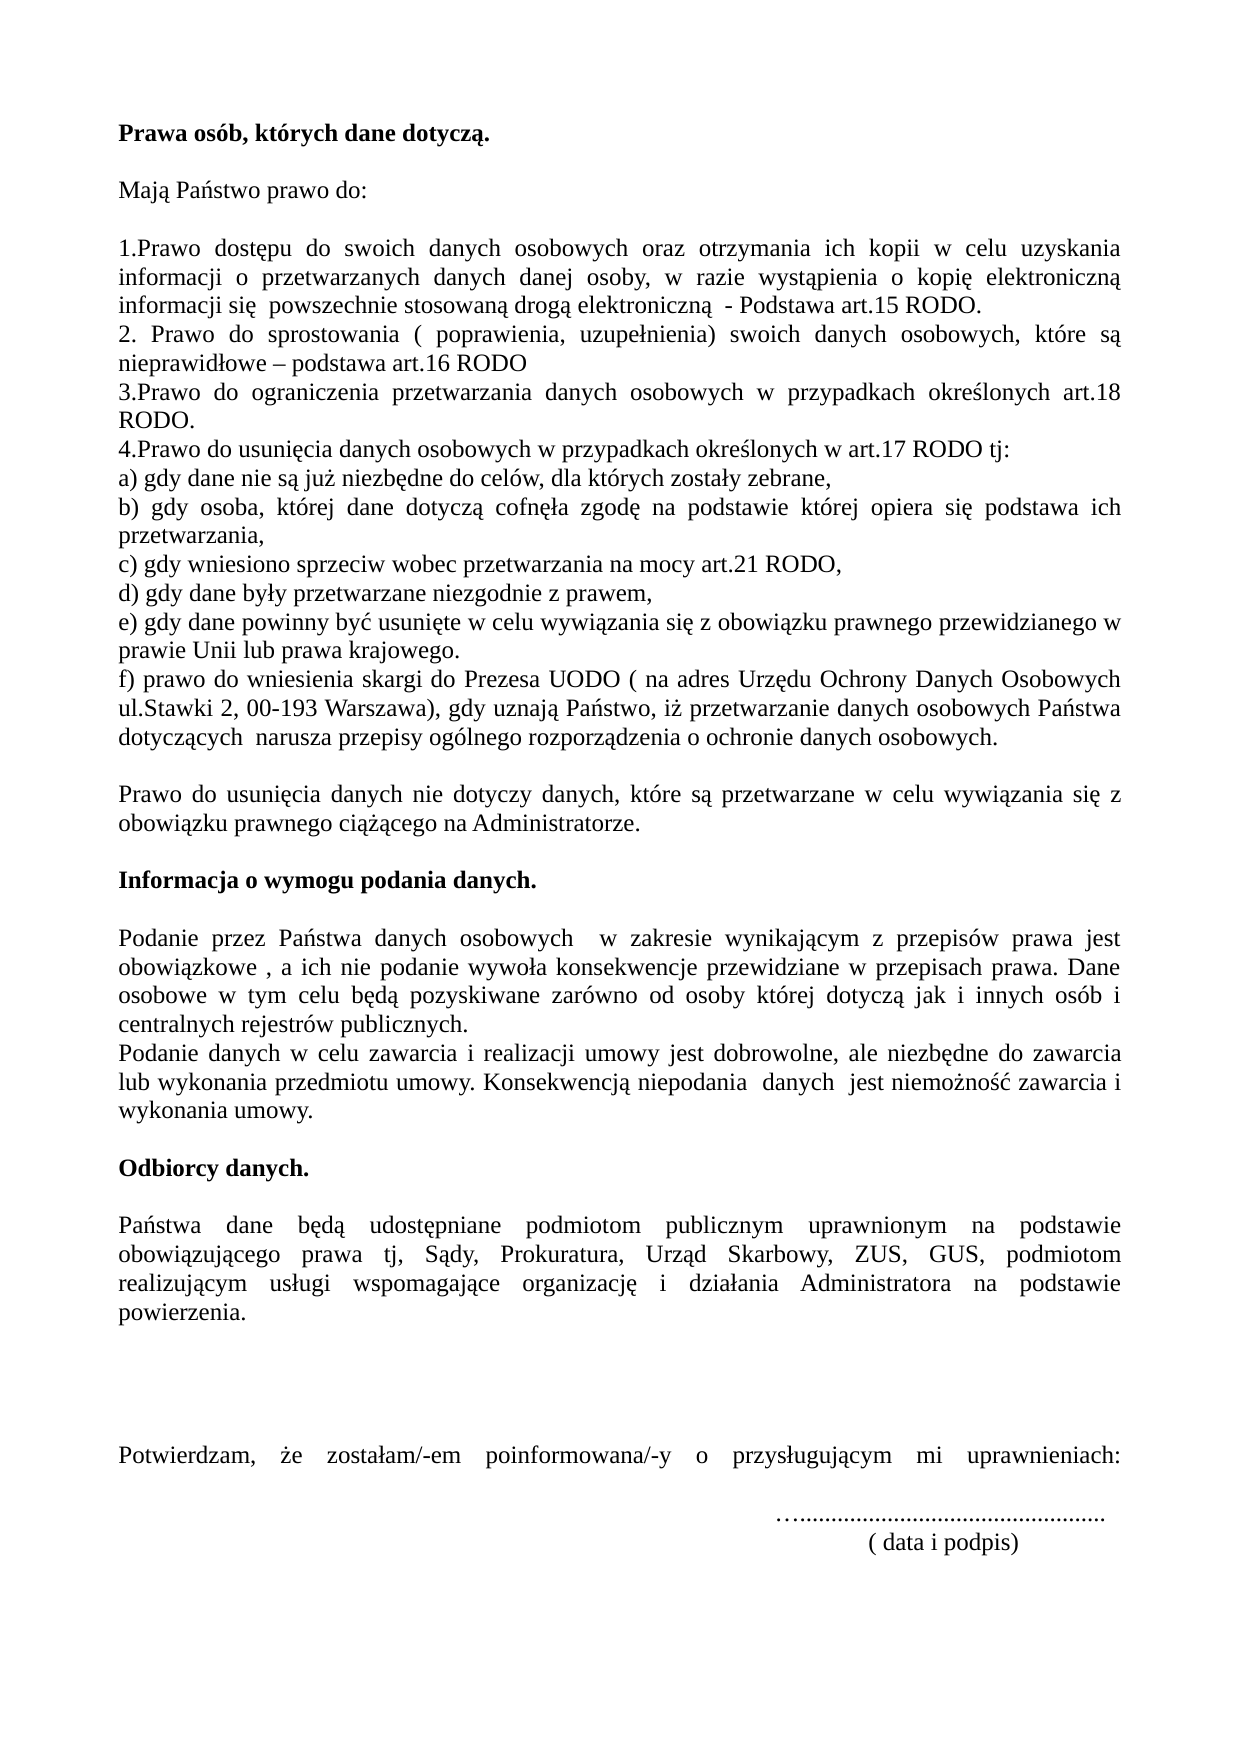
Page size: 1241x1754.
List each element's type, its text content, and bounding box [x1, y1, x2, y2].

list 1.Prawo dostępu do swoich danych osobowych oraz otrzymania ich kopii w celu uzyskania informacji o przetwarzanych danych danej osoby, w razie wystąpienia o kopię elektroniczną informacji się powszechnie stosowaną drogą elektroniczną - Podstawa art.15 RODO. [118, 233, 1122, 319]
list c) gdy wniesiono sprzeciw wobec przetwarzania na mocy art.21 RODO, [118, 549, 1122, 578]
list Prawo do usunięcia danych nie dotyczy danych, które są przetwarzane w celu wywiązania się z obowiązku prawnego ciążącego na Administratorze. [118, 779, 1122, 837]
text ( data i podpis) [118, 1527, 1122, 1556]
list d) gdy dane były przetwarzane niezgodnie z prawem, [118, 578, 1122, 607]
list Odbiorcy danych. [118, 1153, 1122, 1182]
list Prawa osób, których dane dotyczą. [118, 118, 1122, 147]
text f) prawo do wniesienia skargi do Prezesa UODO ( na adres Urzędu Ochrony Danych Osobowych ul.Stawki 2, 00-193 Warszawa), gdy uznają Państwo, iż przetwarzanie danych osobowych Państwa dotyczących narusza przepisy ogólnego rozporządzenia o ochronie danych osobowych. [118, 664, 1122, 751]
list Mają Państwo prawo do: [118, 176, 1122, 204]
list Państwa dane będą udostępniane podmiotom publicznym uprawnionym na podstawie obowiązującego prawa tj, Sądy, Prokuratura, Urząd Skarbowy, ZUS, GUS, podmiotom realizującym usługi wspomagające organizację i działania Administratora na podstawie powierzenia. [118, 1211, 1122, 1326]
list 3.Prawo do ograniczenia przetwarzania danych osobowych w przypadkach określonych art.18 RODO. [118, 377, 1122, 434]
list Potwierdzam, że zostałam/-em poinformowana/-y o przysługującym mi uprawnieniach: [118, 1441, 1122, 1498]
list b) gdy osoba, której dane dotyczą cofnęła zgodę na podstawie której opiera się podstawa ich przetwarzania, [118, 492, 1122, 549]
list Podanie przez Państwa danych osobowych w zakresie wynikającym z przepisów prawa jest obowiązkowe , a ich nie podanie wywoła konsekwencje przewidziane w przepisach prawa. Dane osobowe w tym celu będą pozyskiwane zarówno od osoby której dotyczą jak i innych osób i centralnych rejestrów publicznych. [118, 923, 1122, 1038]
list a) gdy dane nie są już niezbędne do celów, dla których zostały zebrane, [118, 463, 1122, 492]
list Informacja o wymogu podania danych. [118, 866, 1122, 894]
text …................................................. [118, 1498, 1122, 1527]
list e) gdy dane powinny być usunięte w celu wywiązania się z obowiązku prawnego przewidzianego w prawie Unii lub prawa krajowego. [118, 607, 1122, 664]
list 2. Prawo do sprostowania ( poprawienia, uzupełnienia) swoich danych osobowych, które są nieprawidłowe – podstawa art.16 RODO [118, 319, 1122, 377]
list Podanie danych w celu zawarcia i realizacji umowy jest dobrowolne, ale niezbędne do zawarcia lub wykonania przedmiotu umowy. Konsekwencją niepodania danych jest niemożność zawarcia i wykonania umowy. [118, 1038, 1122, 1124]
list 4.Prawo do usunięcia danych osobowych w przypadkach określonych w art.17 RODO tj: [118, 434, 1122, 463]
